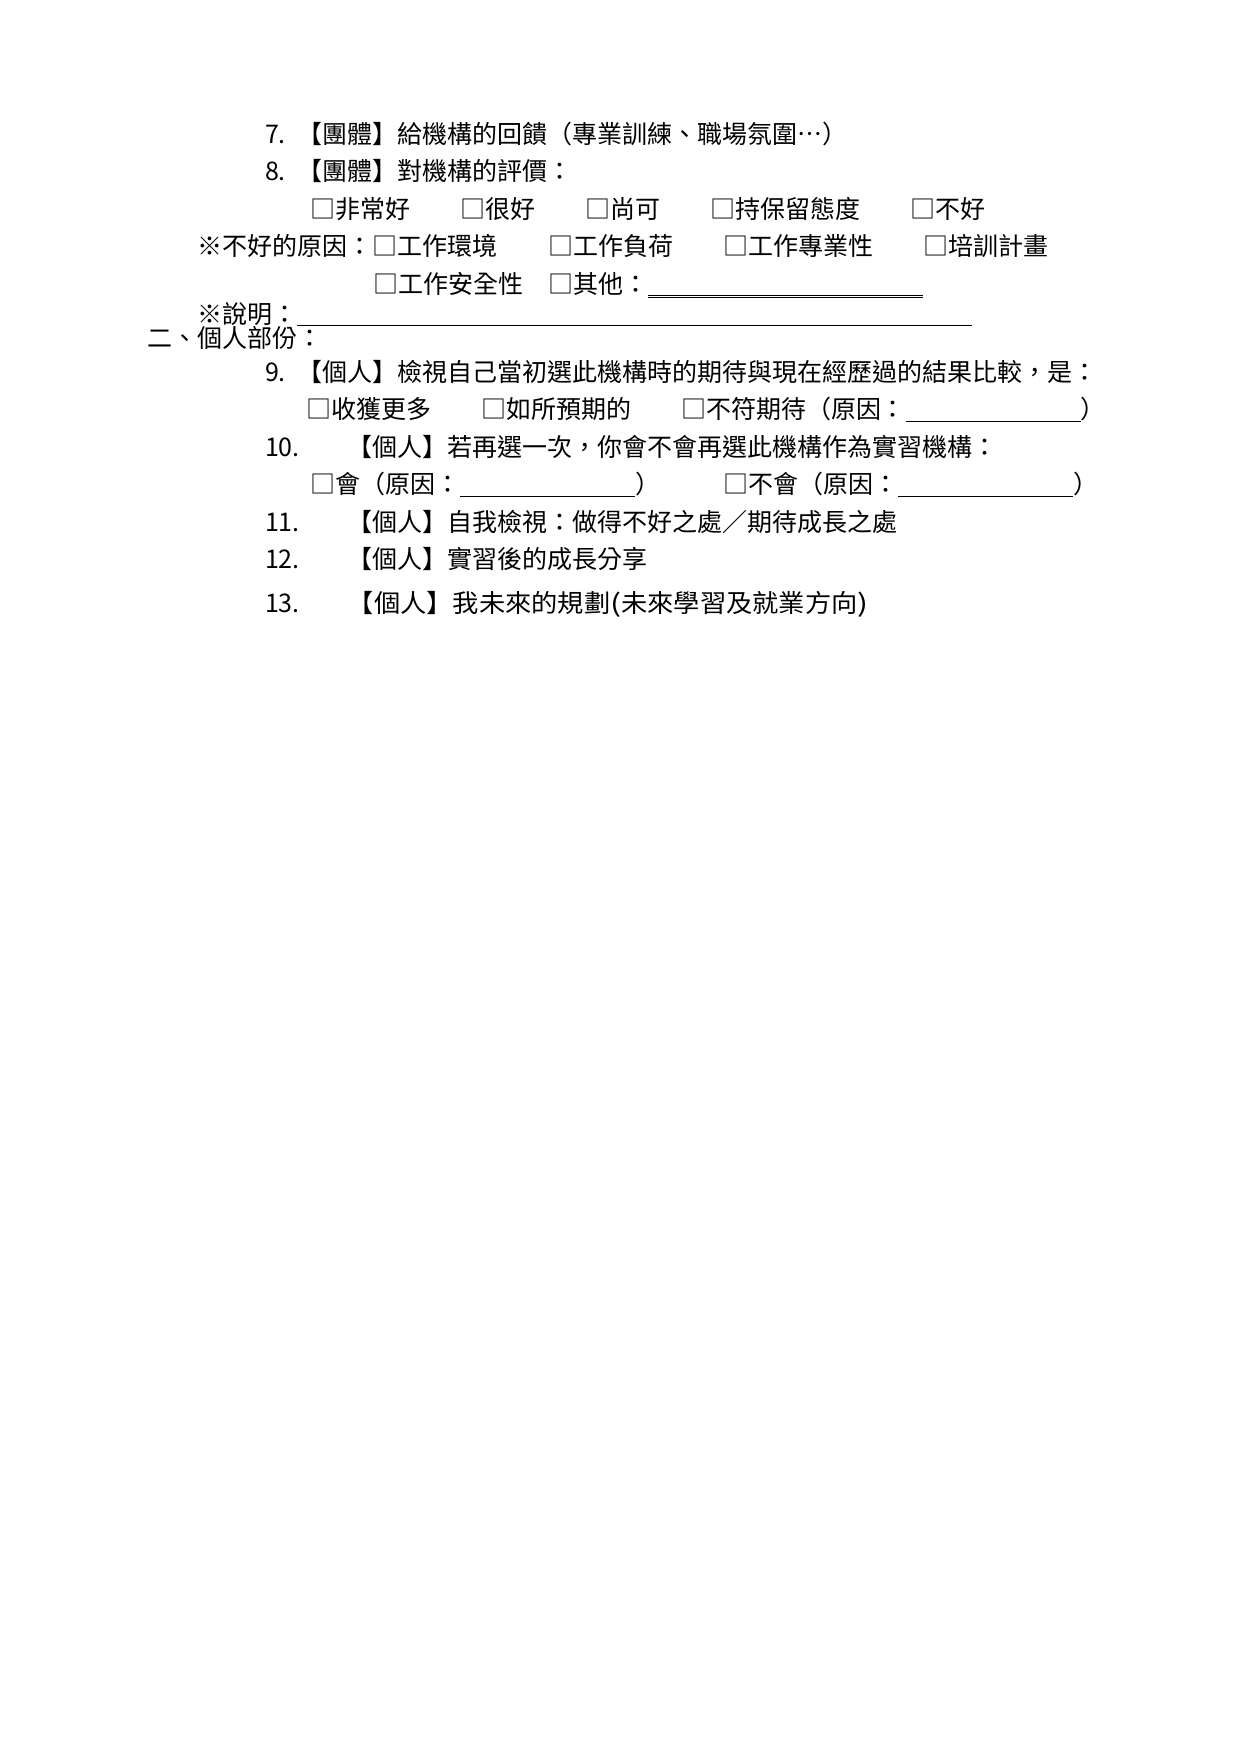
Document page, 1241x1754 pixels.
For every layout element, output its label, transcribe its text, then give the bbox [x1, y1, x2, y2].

list 【個人】若再選一次，你會不會再選此機構作為實習機構： [265, 426, 1240, 463]
list 【團體】對機構的評價： [265, 151, 1240, 188]
text □非常好 □很好 □尚可 □持保留態度 □不好 [310, 188, 1240, 226]
text ※不好的原因：□工作環境 □工作負荷 □工作專業性 □培訓計畫 [198, 226, 1240, 263]
text □會（原因： ） □不會（原因： ） [310, 463, 1240, 501]
list 【個人】實習後的成長分享 [265, 538, 1240, 576]
list 【個人】我未來的規劃(未來學習及就業方向) [265, 576, 1240, 621]
list 【團體】給機構的回饋（專業訓練、職場氛圍…） [265, 114, 1240, 151]
text □收獲更多 □如所預期的 □不符期待（原因： ） [306, 388, 1240, 426]
text ※說明：＿＿＿＿＿＿＿＿＿＿＿＿＿＿＿＿＿＿＿＿＿＿＿＿＿＿＿ 二、個人部份： [148, 303, 973, 354]
list 【個人】檢視自己當初選此機構時的期待與現在經歷過的結果比較，是： [265, 354, 1240, 388]
text □工作安全性 □其他：＿＿＿＿＿＿＿＿＿＿＿ [73, 263, 1223, 301]
list 【個人】自我檢視：做得不好之處／期待成長之處 [265, 501, 1240, 538]
